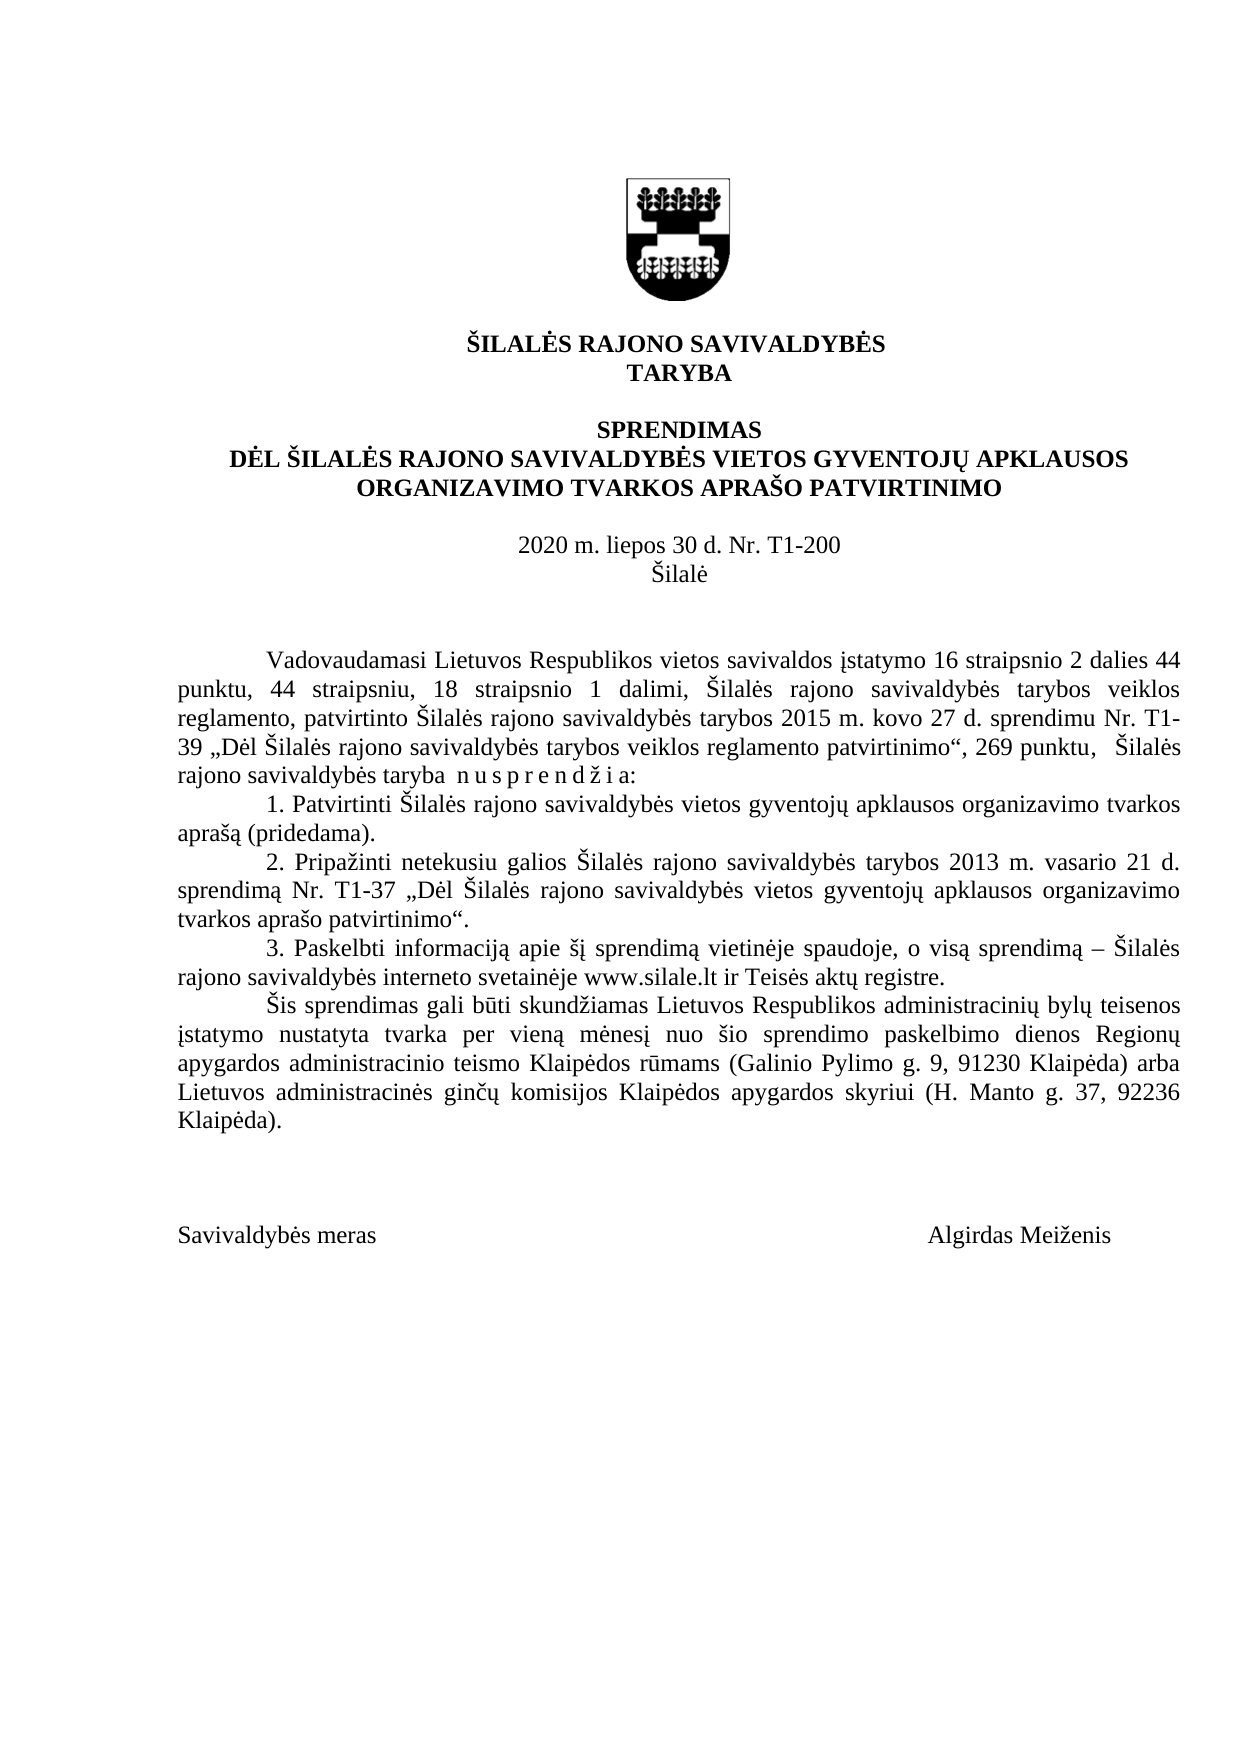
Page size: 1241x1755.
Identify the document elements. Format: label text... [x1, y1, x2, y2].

text dėl ŠILALĖS rajono savivaldybės VIETOS GYVENTOJŲ APKLAUSOS ORGANIZAVIMO TVARKOS APRAŠO PATVIRTINIMO [177, 444, 1181, 502]
text 3. Paskelbti informaciją apie šį sprendimą vietinėje spaudoje, o visą sprendimą – Šilalės rajono savivaldybės interneto svetainėje www.silale.lt ir Teisės aktų registre. [177, 933, 1181, 991]
text Šis sprendimas gali būti skundžiamas Lietuvos Respublikos administracinių bylų teisenos įstatymo nustatyta tvarka per vieną mėnesį nuo šio sprendimo paskelbimo dienos Regionų apygardos administracinio teismo Klaipėdos rūmams (Galinio Pylimo g. 9, 91230 Klaipėda) arba Lietuvos administracinės ginčų komisijos Klaipėdos apygardos skyriui (H. Manto g. 37, 92236 Klaipėda). [177, 991, 1181, 1134]
text 1. Patvirtinti Šilalės rajono savivaldybės vietos gyventojų apklausos organizavimo tvarkos aprašą (pridedama). [177, 789, 1181, 847]
text Šilalė [177, 559, 1181, 588]
text Vadovaudamasi Lietuvos Respublikos vietos savivaldos įstatymo 16 straipsnio 2 dalies 44 punktu, 44 straipsniu, 18 straipsnio 1 dalimi, Šilalės rajono savivaldybės tarybos veiklos reglamento, patvirtinto Šilalės rajono savivaldybės tarybos 2015 m. kovo 27 d. sprendimu Nr. T1-39 „Dėl Šilalės rajono savivaldybės tarybos veiklos reglamento patvirtinimo“, 269 punktu, Šilalės rajono savivaldybės taryba nusprendžia: [177, 646, 1181, 789]
text 2. Pripažinti netekusiu galios Šilalės rajono savivaldybės tarybos 2013 m. vasario 21 d. sprendimą Nr. T1-37 „Dėl Šilalės rajono savivaldybės vietos gyventojų apklausos organizavimo tvarkos aprašo patvirtinimo“. [177, 847, 1181, 933]
text Savivaldybės meras Algirdas Meiženis [177, 1221, 1181, 1249]
text SPRENDIMAS [177, 416, 1181, 444]
text 2020 m. liepos 30 d. Nr. T1-200 [177, 531, 1181, 559]
text TARYBA [177, 358, 1181, 387]
text ŠILALĖS RAJONO SAVIVALDYBĖS [177, 329, 1181, 358]
